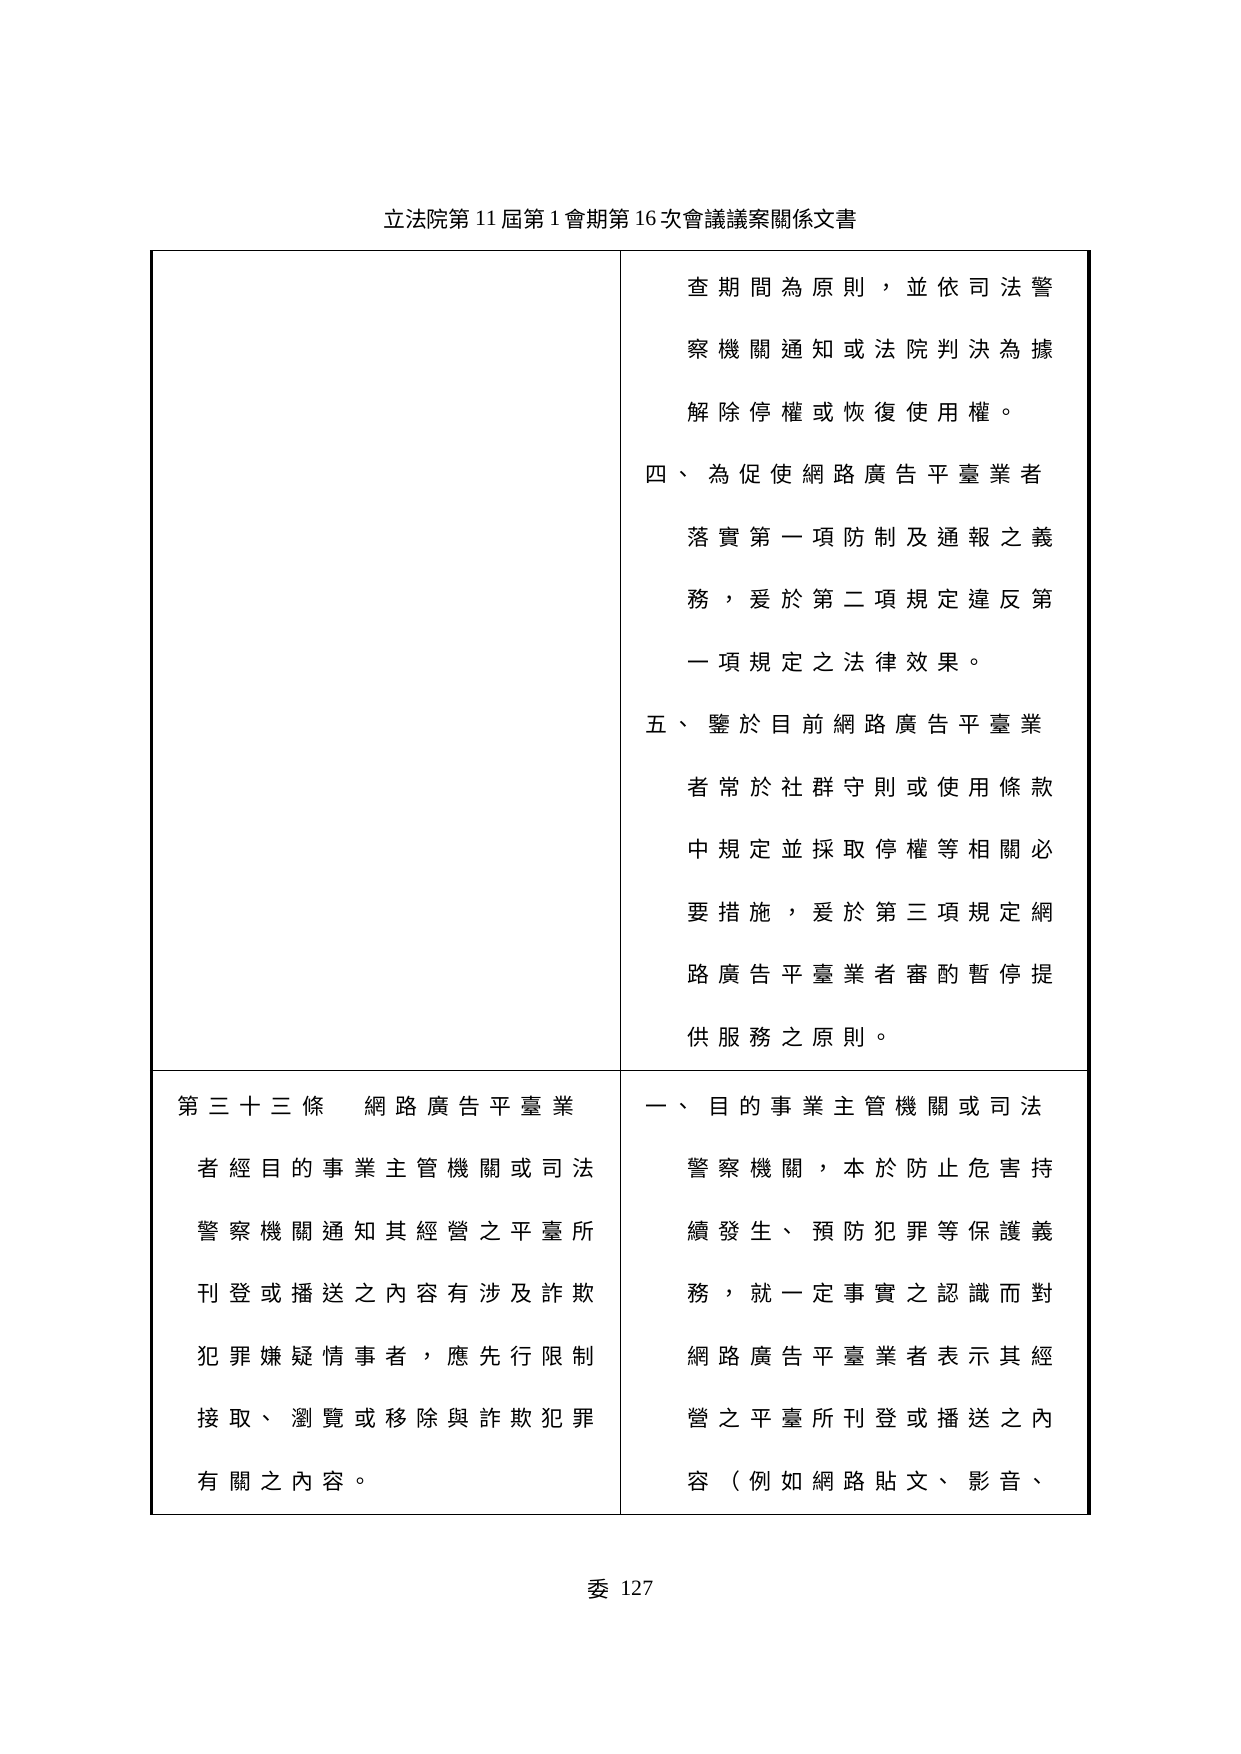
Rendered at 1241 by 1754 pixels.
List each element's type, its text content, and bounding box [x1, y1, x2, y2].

table_cell 第三十二條 網路廣告平臺業者知悉其刊登或推播之廣告為詐欺廣告或明顯涉及詐欺時，應依下列規定辦理： 一、主動或依司法警察機關、數位經濟相關產業主管機關或各目的事業主管機關之通知期限內，移除、限制瀏覽、停止播送該廣告或採取其他必要之處置，並將該廣告之委託刊播者、出資者等資訊，及廣告內含疑似涉及詐欺之網路通訊軟體帳號、電信號碼等相關資訊提供司法警察機關。 二、對刊播詐欺廣告或明顯涉及詐欺廣告之用戶，或經司法警察機關通知該用戶為明顯涉及詐欺帳號並令其暫停提供服務時，於合理期間暫停提供服務。 網路廣告平臺業者違反前項規定，對於因誤信廣告內容而受有損害之人，應與廣告委託刊播者、出資者負連帶損害賠償責任。 網路廣告平臺業者依第一項第二款規定暫停提供服務，應秉持客觀、盡職、及時之原則審酌決定。 第一項第一款之通知期限，由數位經濟相關產業主管機關公告之。 [153, 251, 620, 1069]
table_cell 第三十三條 網路廣告平臺業者經目的事業主管機關或司法警察機關通知其經營之平臺所刊登或播送之內容有涉及詐欺犯罪嫌疑情事者，應先行限制接取、瀏覽或移除與詐欺犯罪有關之內容。 [153, 1071, 620, 1514]
table_cell 一、目的事業主管機關或司法警察機關，本於防止危害持續發生、預防犯罪等保護義務，就一定事實之認識而對網路廣告平臺業者表示其經營之平臺所刊登或播送之內容（例如網路貼文、影音、 [621, 1071, 1087, 1514]
table_cell 查期間為原則，並依司法警察機關通知或法院判決為據解除停權或恢復使用權。 四、為促使網路廣告平臺業者落實第一項防制及通報之義務，爰於第二項規定違反第一項規定之法律效果。 五、鑒於目前網路廣告平臺業者常於社群守則或使用條款中規定並採取停權等相關必要措施，爰於第三項規定網路廣告平臺業者審酌暫停提供服務之原則。 [621, 251, 1087, 1069]
